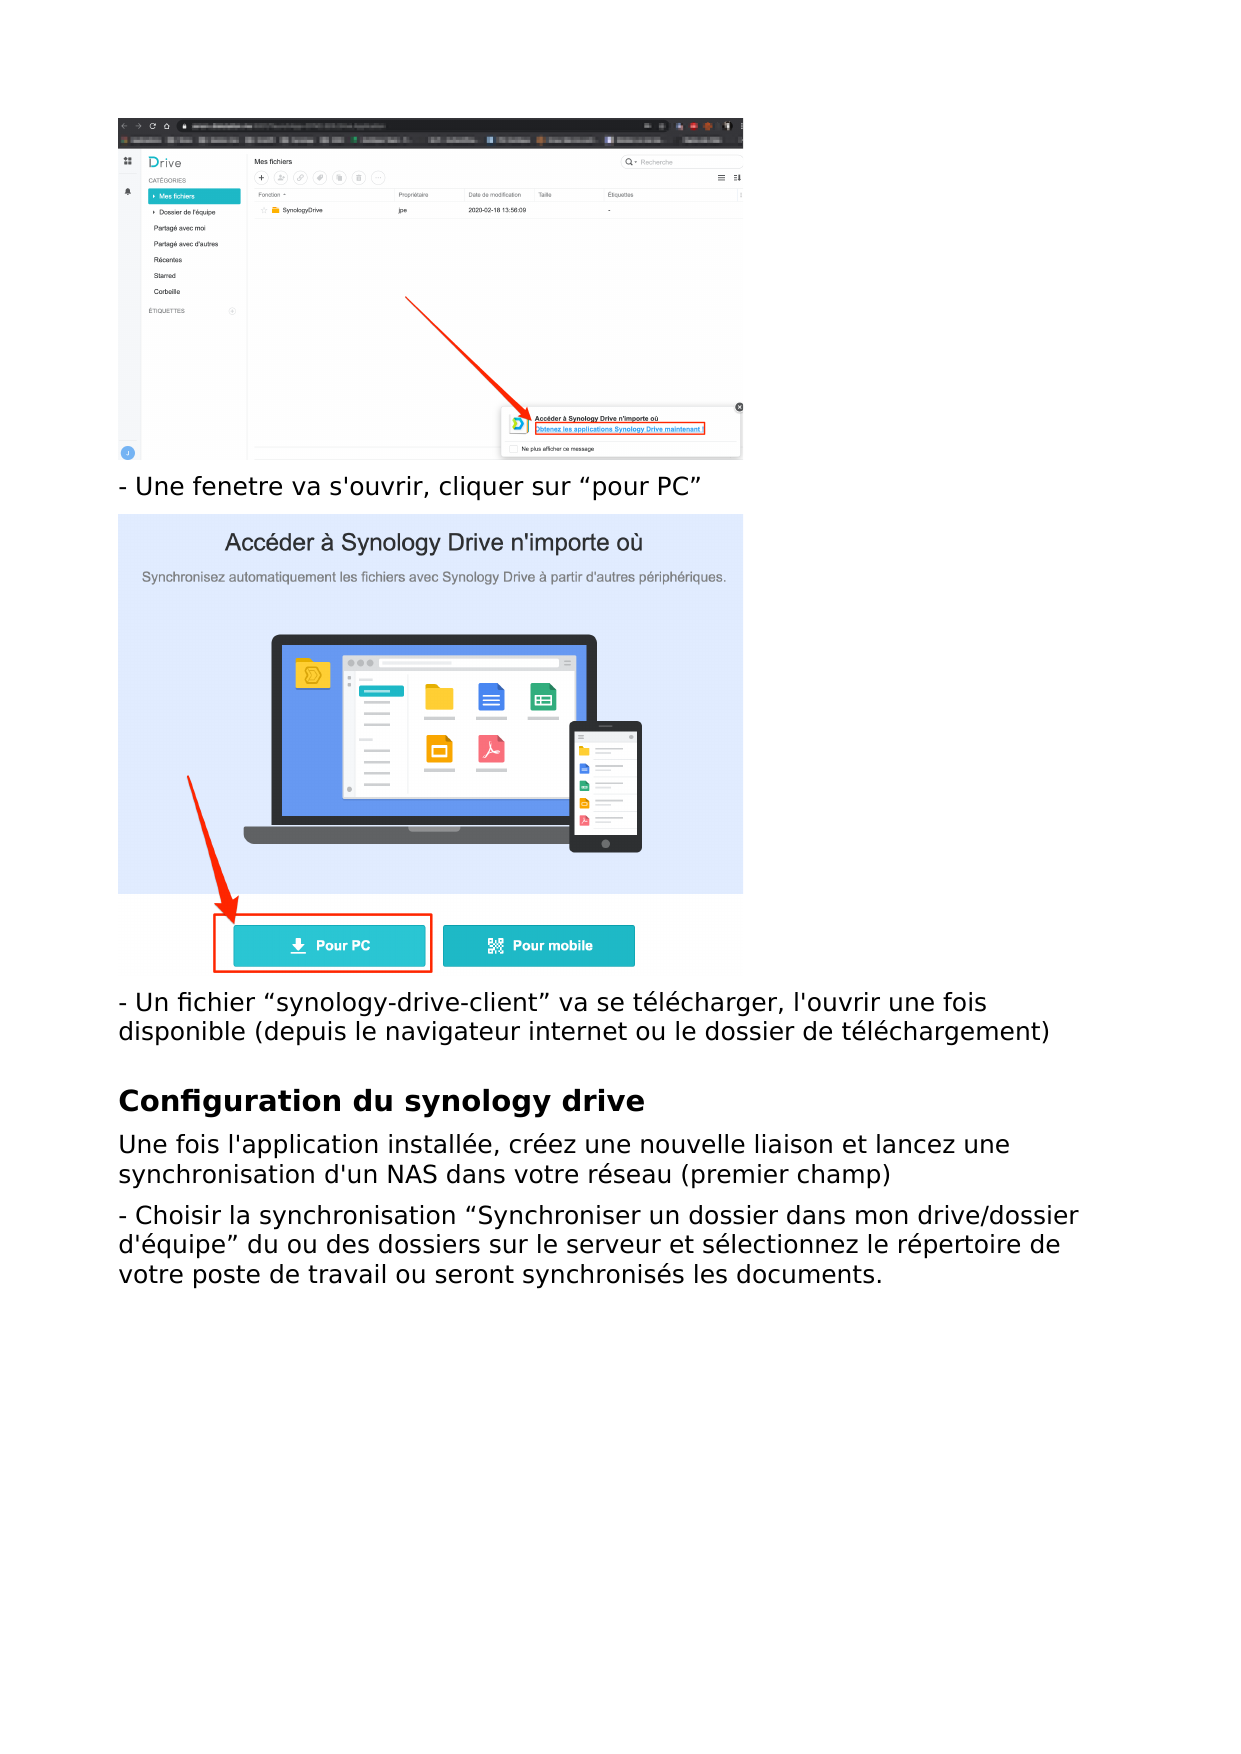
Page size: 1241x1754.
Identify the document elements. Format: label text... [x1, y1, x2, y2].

text - Un fichier “synology-drive-client” va se télécharger, l'ouvrir une fois disponible (depuis le navigateur internet ou le dossier de téléchargement) [118, 988, 1122, 1047]
text Une fois l'application installée, créez une nouvelle liaison et lancez une synchronisation d'un NAS dans votre réseau (premier champ) [118, 1131, 1122, 1189]
subtitle Configuration du synology drive [118, 1084, 1122, 1118]
picture [118, 118, 744, 460]
picture [118, 514, 744, 976]
text - Une fenetre va s'ouvrir, cliquer sur “pour PC” [118, 472, 1122, 502]
text - Choisir la synchronisation “Synchroniser un dossier dans mon drive/dossier d'équipe” du ou des dossiers sur le serveur et sélectionnez le répertoire de votre poste de travail ou seront synchronisés les documents. [118, 1201, 1122, 1289]
